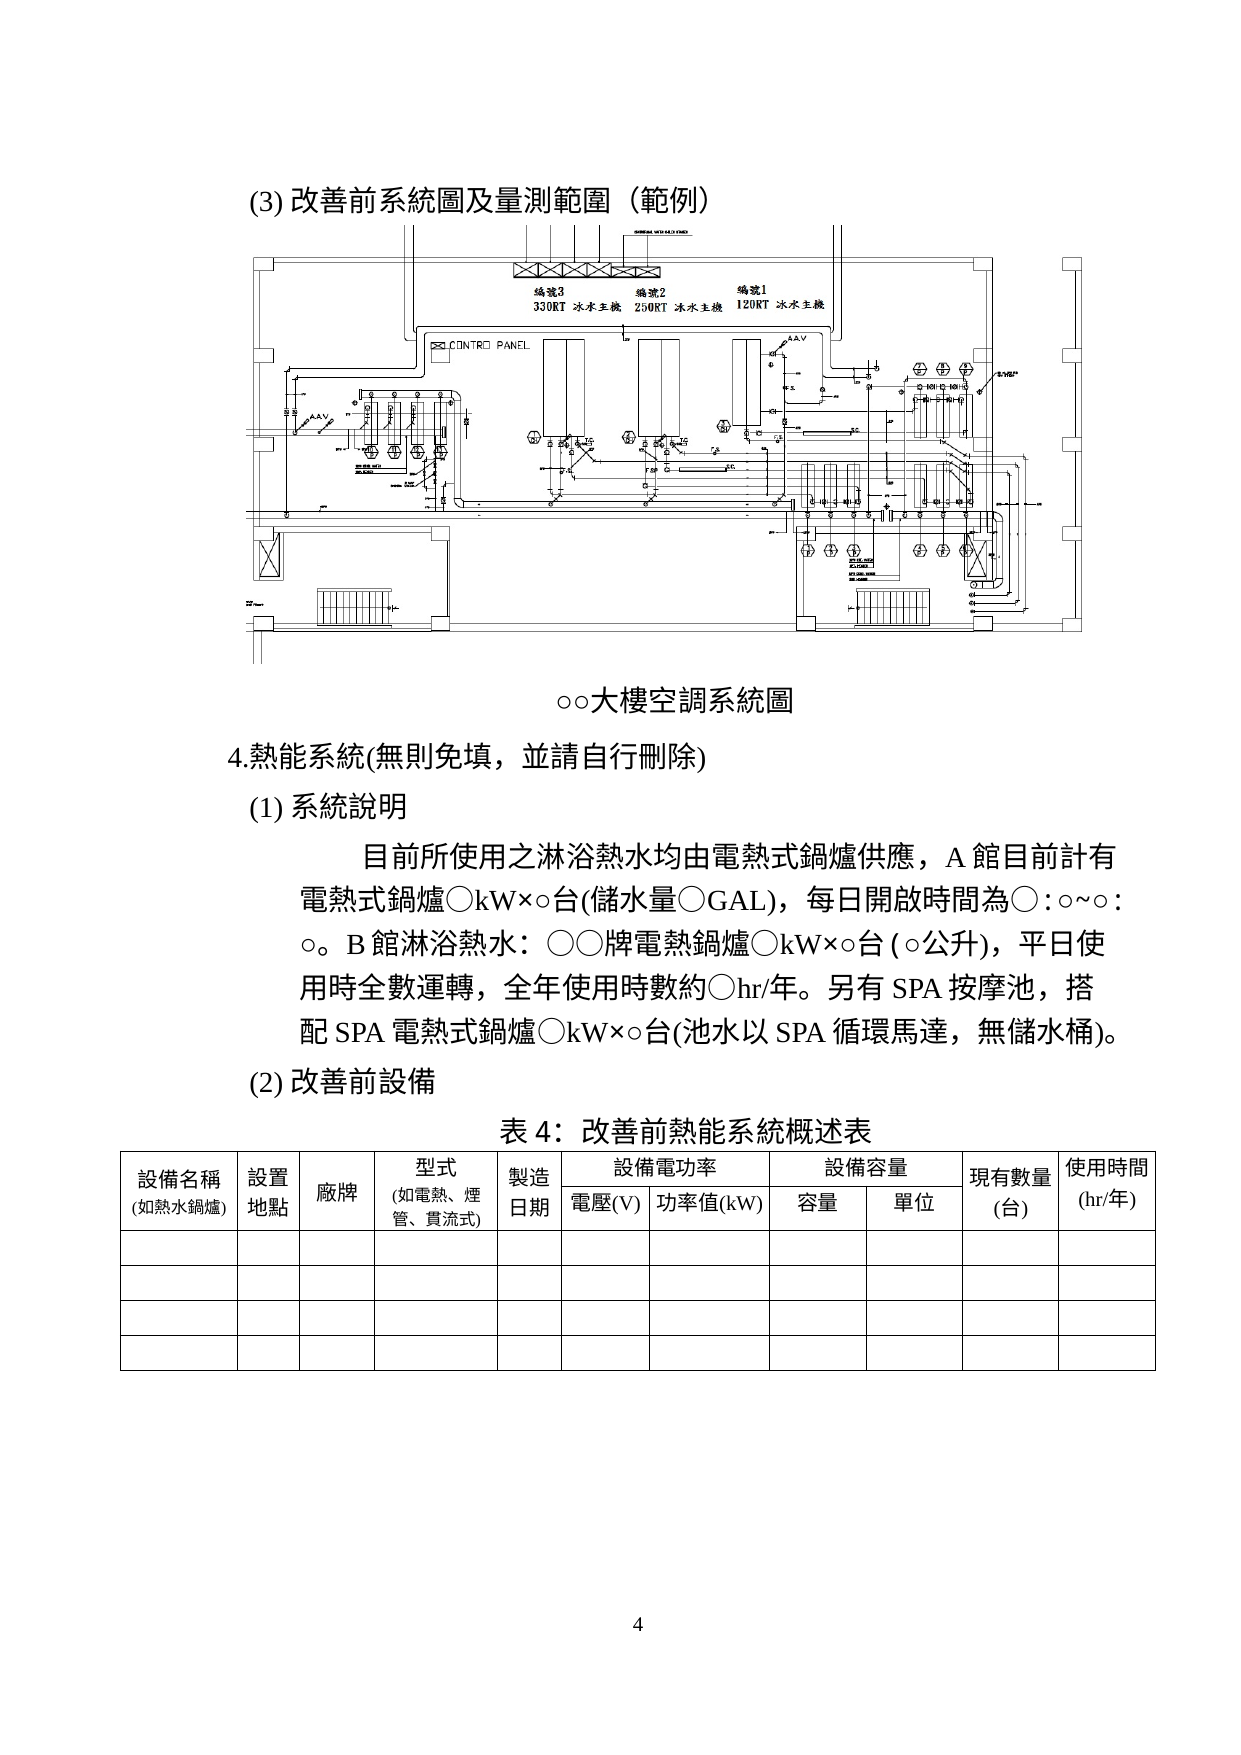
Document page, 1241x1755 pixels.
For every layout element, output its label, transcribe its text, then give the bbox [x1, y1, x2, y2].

table_cell [562, 1301, 649, 1335]
text 4.熱能系統(無則免填，並請自行刪除) [210, 732, 1122, 776]
table_cell 容量 [770, 1187, 866, 1230]
table_cell [867, 1301, 962, 1335]
table_cell 現有數量 (台) [963, 1152, 1058, 1230]
table_cell 廠牌 [300, 1152, 374, 1230]
table_cell [238, 1266, 299, 1300]
table_cell [650, 1301, 769, 1335]
table_cell [562, 1266, 649, 1300]
table_cell 製造 日期 [498, 1152, 561, 1230]
table_cell [963, 1231, 1058, 1265]
table_cell [1059, 1336, 1155, 1370]
table_cell [498, 1301, 561, 1335]
table_cell [498, 1231, 561, 1265]
table_cell [867, 1231, 962, 1265]
table_cell [650, 1231, 769, 1265]
table_cell 型式 (如電熱、煙管、貫流式) [375, 1152, 497, 1230]
table_cell [770, 1266, 866, 1300]
table_cell [121, 1336, 237, 1370]
table_cell [375, 1301, 497, 1335]
text 目前所使用之淋浴熱水均由電熱式鍋爐供應，A館目前計有電熱式鍋爐○kW×○台(儲水量○GAL)，每日開啟時間為○:○~○:○。B館淋浴熱水：○○牌電熱鍋爐○kW×○台(○公升)，平日使用時全數運轉，全年使用時數約○hr/年。另有SPA按摩池，搭配SPA電熱式鍋爐○kW×○台(池水以SPA循環馬達，無儲水桶)。 [299, 832, 1122, 1051]
table_cell [867, 1336, 962, 1370]
table_cell [300, 1266, 374, 1300]
table_cell [562, 1336, 649, 1370]
table_cell [300, 1231, 374, 1265]
text (3) 改善前系統圖及量測範圍（範例） [227, 176, 1122, 219]
table_cell [498, 1266, 561, 1300]
table_cell [300, 1301, 374, 1335]
picture [246, 225, 1100, 664]
text (2) 改善前設備 [227, 1057, 1122, 1101]
table_cell [867, 1266, 962, 1300]
table_cell [121, 1231, 237, 1265]
table_cell [238, 1301, 299, 1335]
table_cell [121, 1266, 237, 1300]
table_cell 設置地點 [238, 1152, 299, 1230]
table_cell [300, 1336, 374, 1370]
table_cell [770, 1336, 866, 1370]
table_cell [375, 1336, 497, 1370]
text (1) 系統說明 [227, 782, 1122, 826]
table_cell 使用時間 (hr/年) [1059, 1152, 1155, 1230]
table_cell [650, 1336, 769, 1370]
table_cell [963, 1336, 1058, 1370]
table_cell [770, 1231, 866, 1265]
table_cell [770, 1301, 866, 1335]
table_cell 電壓(V) [562, 1187, 649, 1230]
table_cell [963, 1266, 1058, 1300]
table_cell 功率值(kW) [650, 1187, 769, 1230]
table_cell [238, 1231, 299, 1265]
table_cell [375, 1231, 497, 1265]
table_cell [1059, 1301, 1155, 1335]
table_cell 設備容量 [770, 1152, 962, 1186]
table_cell 設備名稱 (如熱水鍋爐) [121, 1152, 237, 1230]
table_cell [1059, 1231, 1155, 1265]
table_cell 設備電功率 [562, 1152, 769, 1186]
table_cell [238, 1336, 299, 1370]
table_cell 單位 [867, 1187, 962, 1230]
table_header 表4：改善前熱能系統概述表 [120, 1101, 1155, 1151]
table_cell [121, 1301, 237, 1335]
table_cell [650, 1266, 769, 1300]
table_cell [375, 1266, 497, 1300]
table_cell [498, 1336, 561, 1370]
table_cell [963, 1301, 1058, 1335]
table_cell [562, 1231, 649, 1265]
table_cell [1059, 1266, 1155, 1300]
text ○○大樓空調系統圖 [210, 676, 1122, 719]
